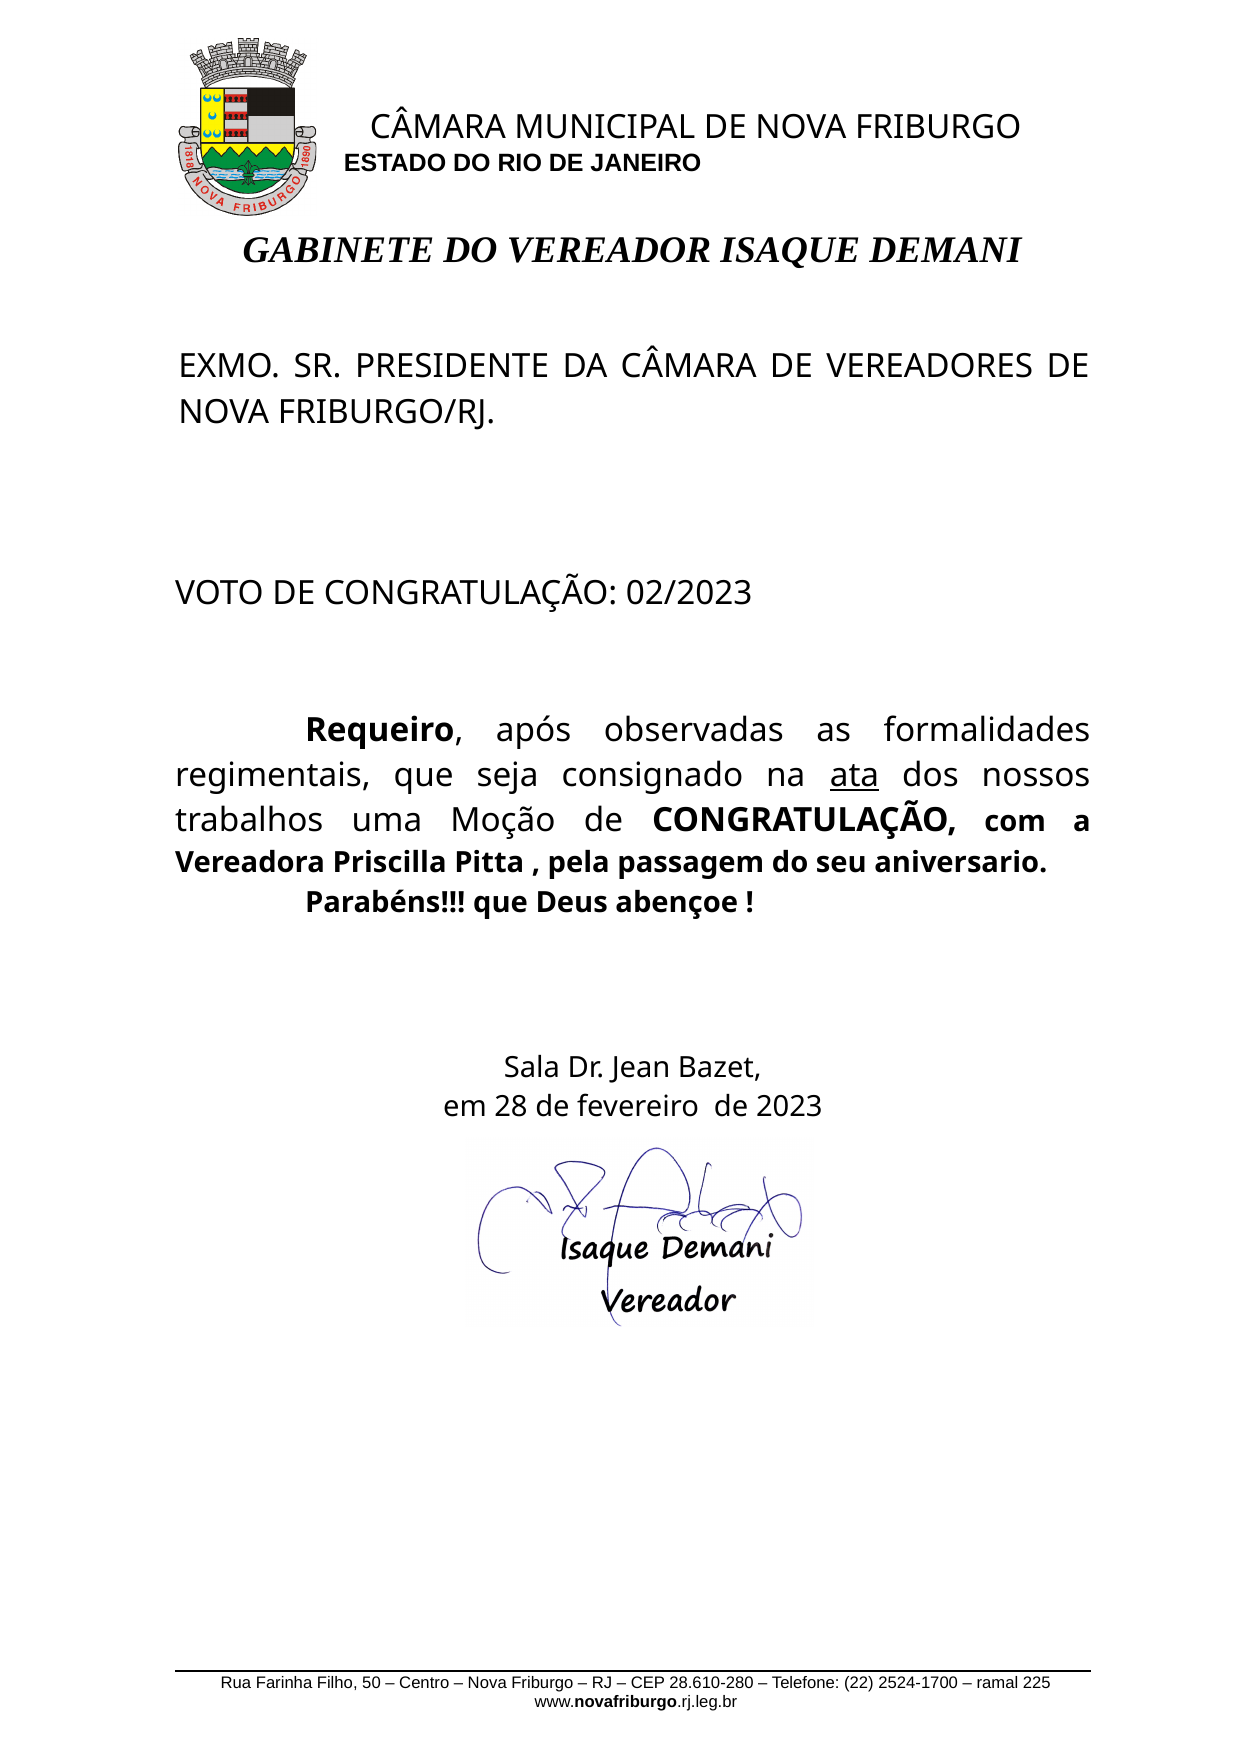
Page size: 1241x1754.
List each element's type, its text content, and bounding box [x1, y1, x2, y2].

text Sala Dr. Jean Bazet, [175, 1046, 1091, 1086]
text em 28 de fevereiro de 2023 [175, 1086, 1091, 1125]
text EXMO. SR. PRESIDENTE DA CÂMARA DE VEREADORES DE NOVA FRIBURGO/RJ. [178, 342, 1091, 433]
text VOTO DE CONGRATULAÇÃO: 02/2023 [175, 569, 1091, 614]
text GABINETE DO VEREADOR ISAQUE DEMANI [173, 227, 1091, 270]
picture [464, 1137, 814, 1327]
text Parabéns!!! que Deus abençoe ! [175, 881, 1091, 921]
text Requeiro, após observadas as formalidades regimentais, que seja consignado na ata dos nossos trabalhos uma Moção de CONGRATULAÇÃO, com a Vereadora Priscilla Pitta , pela passagem do seu aniversario. [175, 705, 1091, 881]
